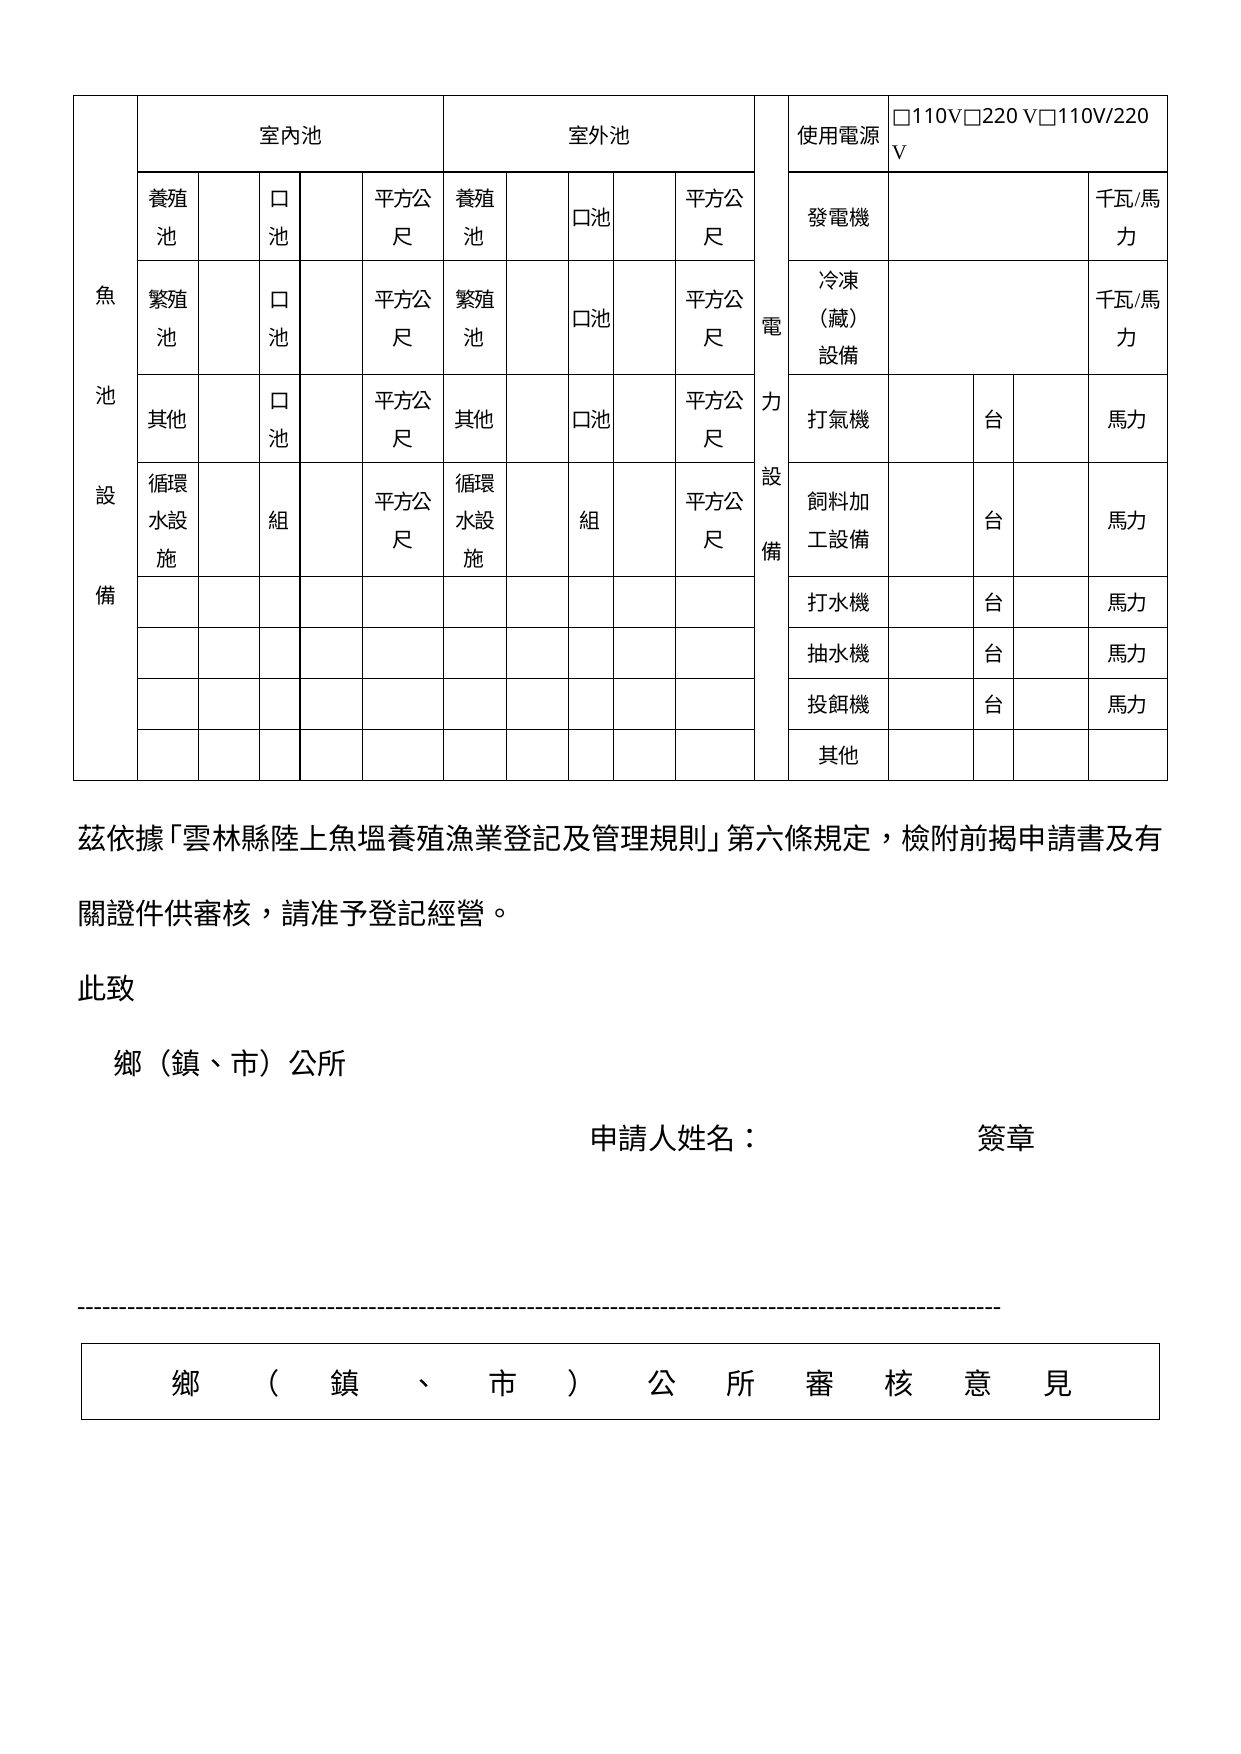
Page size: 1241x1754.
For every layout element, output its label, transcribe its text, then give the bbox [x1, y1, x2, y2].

text 申請人姓名： 簽章 [589, 1099, 1163, 1174]
table_cell [444, 679, 506, 729]
table_cell 馬力 [1089, 628, 1167, 678]
table_cell [507, 577, 568, 627]
table_cell [569, 730, 613, 780]
table_cell 打氣機 [789, 375, 888, 462]
table_cell 口池 [260, 261, 299, 373]
table_cell 打水機 [789, 577, 888, 627]
table_cell [1014, 577, 1088, 627]
table_cell [301, 679, 362, 729]
table_cell [507, 463, 568, 576]
table_cell [444, 628, 506, 678]
table_cell [301, 375, 362, 462]
table_cell 繁殖池 [444, 261, 506, 373]
table_cell 馬力 [1089, 463, 1167, 576]
table_cell [507, 173, 568, 260]
table_cell 馬力 [1089, 577, 1167, 627]
table_cell 台 [974, 628, 1013, 678]
table_cell 千瓦/馬力 [1089, 173, 1167, 260]
table_cell 平方公尺 [676, 173, 754, 260]
table_cell [260, 577, 299, 627]
table_cell [676, 730, 754, 780]
table_cell 魚 池 設 備 [74, 96, 137, 780]
table_cell [889, 463, 973, 576]
table_cell [260, 679, 299, 729]
table_cell 平方公尺 [676, 463, 754, 576]
table_cell 口池 [260, 173, 299, 260]
table_cell [199, 375, 259, 462]
table_cell 其他 [789, 730, 888, 780]
table_cell [507, 375, 568, 462]
table_cell 組 [569, 463, 613, 576]
table_cell [569, 679, 613, 729]
table_cell [889, 261, 1088, 373]
table_cell 台 [974, 463, 1013, 576]
table_cell 飼料加 工設備 [789, 463, 888, 576]
table_cell [889, 628, 973, 678]
table_cell [199, 261, 259, 373]
table_cell 口池 [569, 375, 613, 462]
table_cell 養殖池 [444, 173, 506, 260]
table_cell 平方公尺 [363, 261, 443, 373]
table_cell [138, 628, 198, 678]
table_cell 口池 [569, 173, 613, 260]
table_cell [889, 375, 973, 462]
table_cell 室內池 [138, 96, 443, 171]
table_cell [138, 730, 198, 780]
table_cell [889, 730, 973, 780]
table_cell [301, 463, 362, 576]
table_cell [301, 577, 362, 627]
table_cell [138, 577, 198, 627]
table_cell [138, 679, 198, 729]
table_cell 平方公尺 [363, 375, 443, 462]
table_header 鄉（鎮、市）公所審核意見 [82, 1344, 1159, 1419]
table_cell [199, 679, 259, 729]
table_cell [1014, 628, 1088, 678]
table_cell 繁殖池 [138, 261, 198, 373]
table_cell [889, 173, 1088, 260]
table_cell 循環水設施 [138, 463, 198, 576]
table_cell [614, 730, 675, 780]
text 茲依據「雲林縣陸上魚塭養殖漁業登記及管理規則」第六條規定，檢附前揭申請書及有關證件供審核，請准予登記經營。 [77, 799, 1163, 949]
table_cell [614, 375, 675, 462]
table_cell [507, 730, 568, 780]
table_cell [507, 628, 568, 678]
table_cell [444, 577, 506, 627]
table_cell 冷凍（藏） 設備 [789, 261, 888, 373]
table_cell [507, 261, 568, 373]
table_cell [614, 679, 675, 729]
table_cell [444, 730, 506, 780]
table_cell [260, 628, 299, 678]
table_cell 室外池 [444, 96, 754, 171]
table_cell □110V□220 V□110V/220 V [889, 96, 1167, 171]
table_cell 其他 [138, 375, 198, 462]
table_cell [569, 628, 613, 678]
table_cell [614, 261, 675, 373]
text 此致 [77, 949, 1163, 1024]
table_cell 平方公尺 [363, 173, 443, 260]
table_cell [199, 628, 259, 678]
table_cell 馬力 [1089, 375, 1167, 462]
table_cell [614, 577, 675, 627]
table_cell [614, 463, 675, 576]
table_cell [1089, 730, 1167, 780]
table_cell 其他 [444, 375, 506, 462]
table_cell [974, 730, 1013, 780]
table_cell 台 [974, 679, 1013, 729]
table_cell [199, 730, 259, 780]
table_cell 馬力 [1089, 679, 1167, 729]
table_cell [301, 261, 362, 373]
table_cell 台 [974, 375, 1013, 462]
table_cell [889, 577, 973, 627]
table_cell 口池 [260, 375, 299, 462]
table_cell [569, 577, 613, 627]
table_cell [507, 679, 568, 729]
table_cell 使用電源 [789, 96, 888, 171]
table_cell [363, 730, 443, 780]
text --------------------------------------------------------------------------------------------------------------- [77, 1287, 1163, 1324]
table_cell [363, 577, 443, 627]
table_cell [1014, 679, 1088, 729]
table_cell [199, 173, 259, 260]
table_cell [889, 679, 973, 729]
table_cell [676, 679, 754, 729]
table_cell [1014, 375, 1088, 462]
table_cell 平方公尺 [676, 261, 754, 373]
table_cell 養殖池 [138, 173, 198, 260]
table_cell [363, 628, 443, 678]
table_cell [676, 577, 754, 627]
table_cell 發電機 [789, 173, 888, 260]
table_cell [301, 730, 362, 780]
table_cell [614, 628, 675, 678]
table_cell [363, 679, 443, 729]
table_cell [301, 628, 362, 678]
table_cell 千瓦/馬力 [1089, 261, 1167, 373]
table_cell [614, 173, 675, 260]
table_cell [199, 577, 259, 627]
table_cell 平方公尺 [363, 463, 443, 576]
table_cell [676, 628, 754, 678]
table_cell [1014, 730, 1088, 780]
table_cell [260, 730, 299, 780]
table_cell 平方公尺 [676, 375, 754, 462]
table_cell [1014, 463, 1088, 576]
table_cell 組 [260, 463, 299, 576]
table_cell 循環水設施 [444, 463, 506, 576]
text 鄉（鎮、市）公所 [77, 1024, 1163, 1099]
table_cell 投餌機 [789, 679, 888, 729]
table_cell 電 力 設 備 [755, 96, 788, 780]
table_cell [199, 463, 259, 576]
table_cell 台 [974, 577, 1013, 627]
table_cell 口池 [569, 261, 613, 373]
table_cell [301, 173, 362, 260]
table_cell 抽水機 [789, 628, 888, 678]
